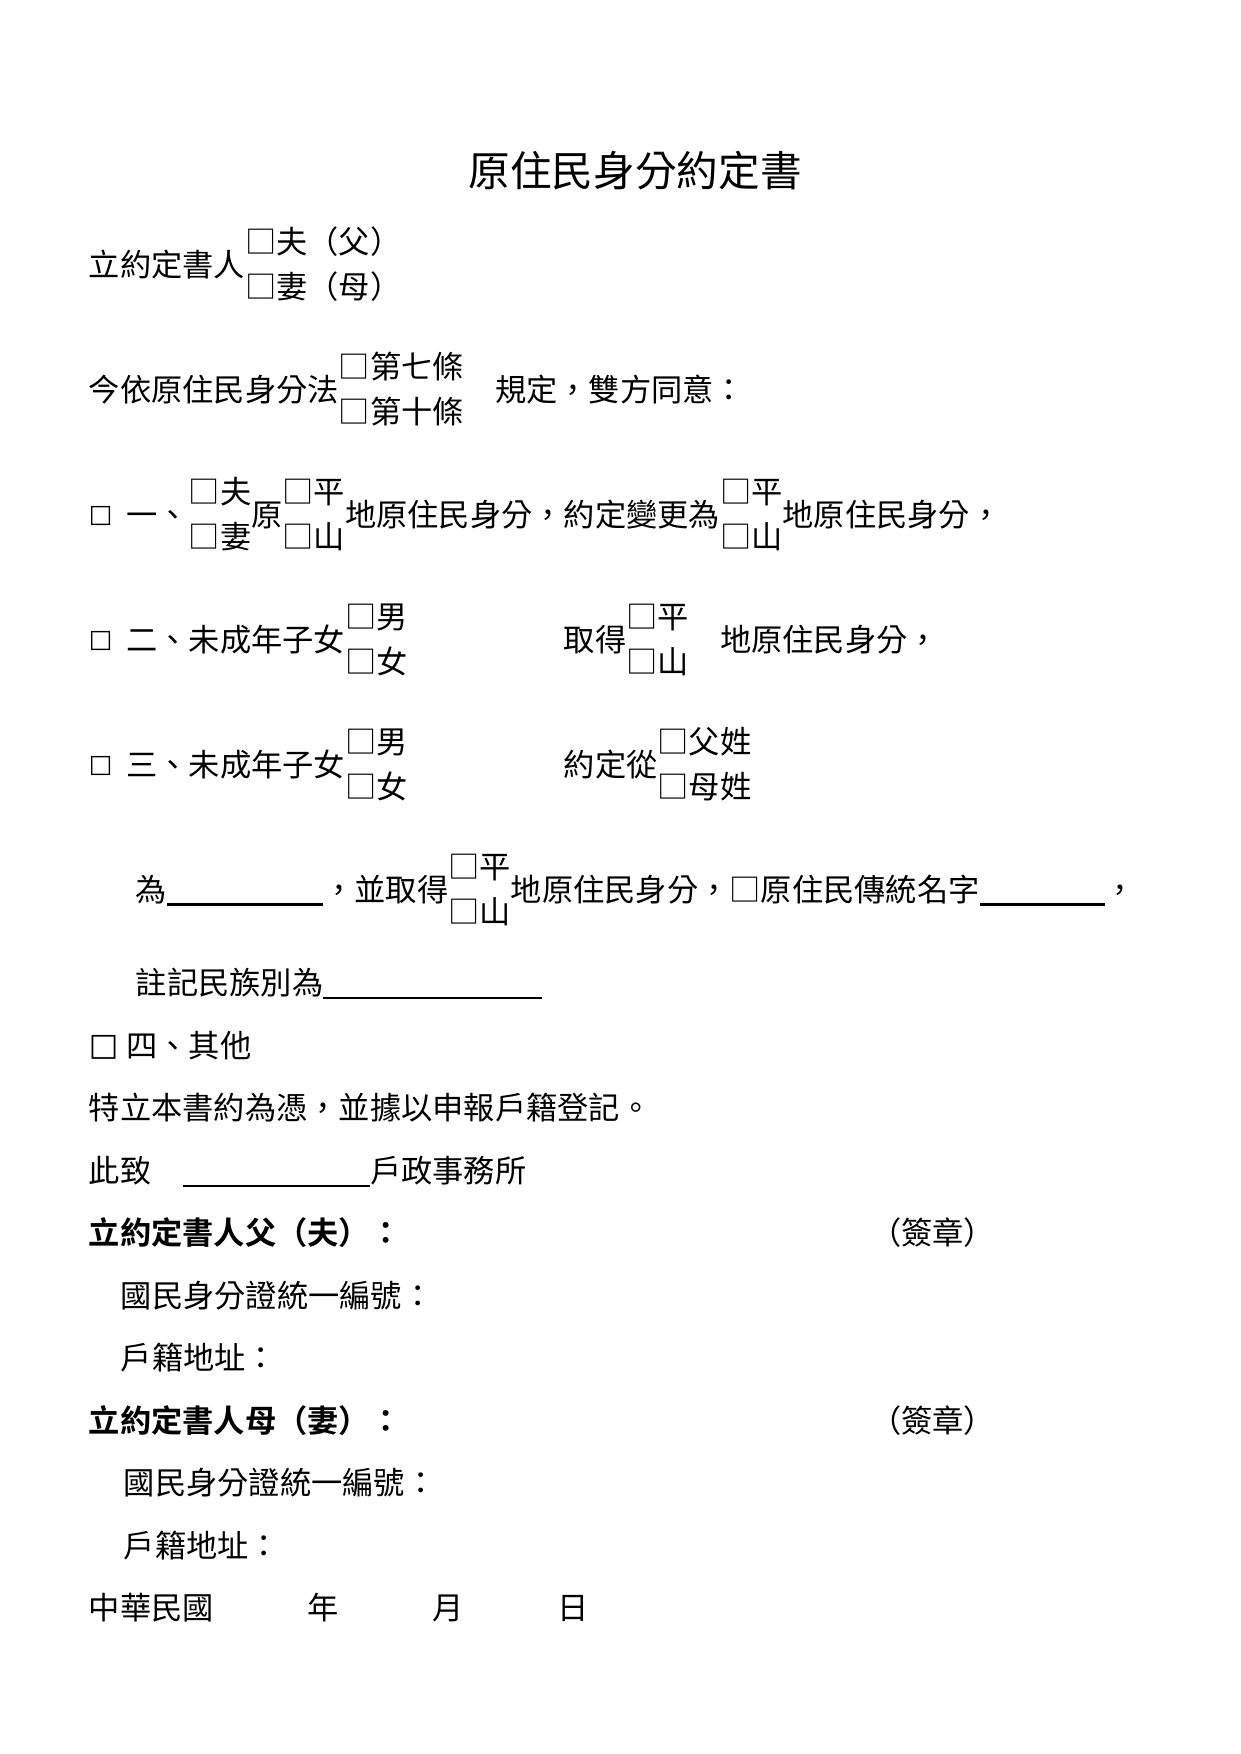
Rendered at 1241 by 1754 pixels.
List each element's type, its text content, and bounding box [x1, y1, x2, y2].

text 中華民國 年 月 日 [89, 1564, 1181, 1627]
text 今依原住民身分法□第七條□第十條 規定，雙方同意： [89, 314, 1181, 439]
list 二、未成年子女□男□女 取得□平□山 地原住民身分， [89, 564, 1181, 689]
text 國民身分證統一編號： [121, 1252, 1181, 1314]
text 國民身分證統一編號： [124, 1439, 1181, 1502]
text 立約定書人□夫（父）□妻（母） [89, 189, 1181, 314]
text 原住民身分約定書 [89, 127, 1181, 189]
text 戶籍地址： [121, 1314, 1181, 1377]
text 特立本書約為憑，並據以申報戶籍登記。 [89, 1064, 1181, 1127]
text 為 ，並取得□平□山地原住民身分，□原住民傳統名字 ， [89, 814, 1181, 939]
text 立約定書人母（妻）： （簽章） [89, 1377, 1181, 1439]
text 立約定書人父（夫）： （簽章） [89, 1189, 1181, 1252]
text 註記民族別為 [89, 939, 1181, 1002]
text 此致 戶政事務所 [89, 1127, 1181, 1189]
text 戶籍地址： [124, 1502, 1181, 1564]
list 四、其他 [89, 1002, 1181, 1064]
list 一、□夫□妻原□平□山地原住民身分，約定變更為□平□山地原住民身分， [89, 439, 1181, 564]
list 三、未成年子女□男□女 約定從□父姓□母姓 [89, 689, 1181, 814]
